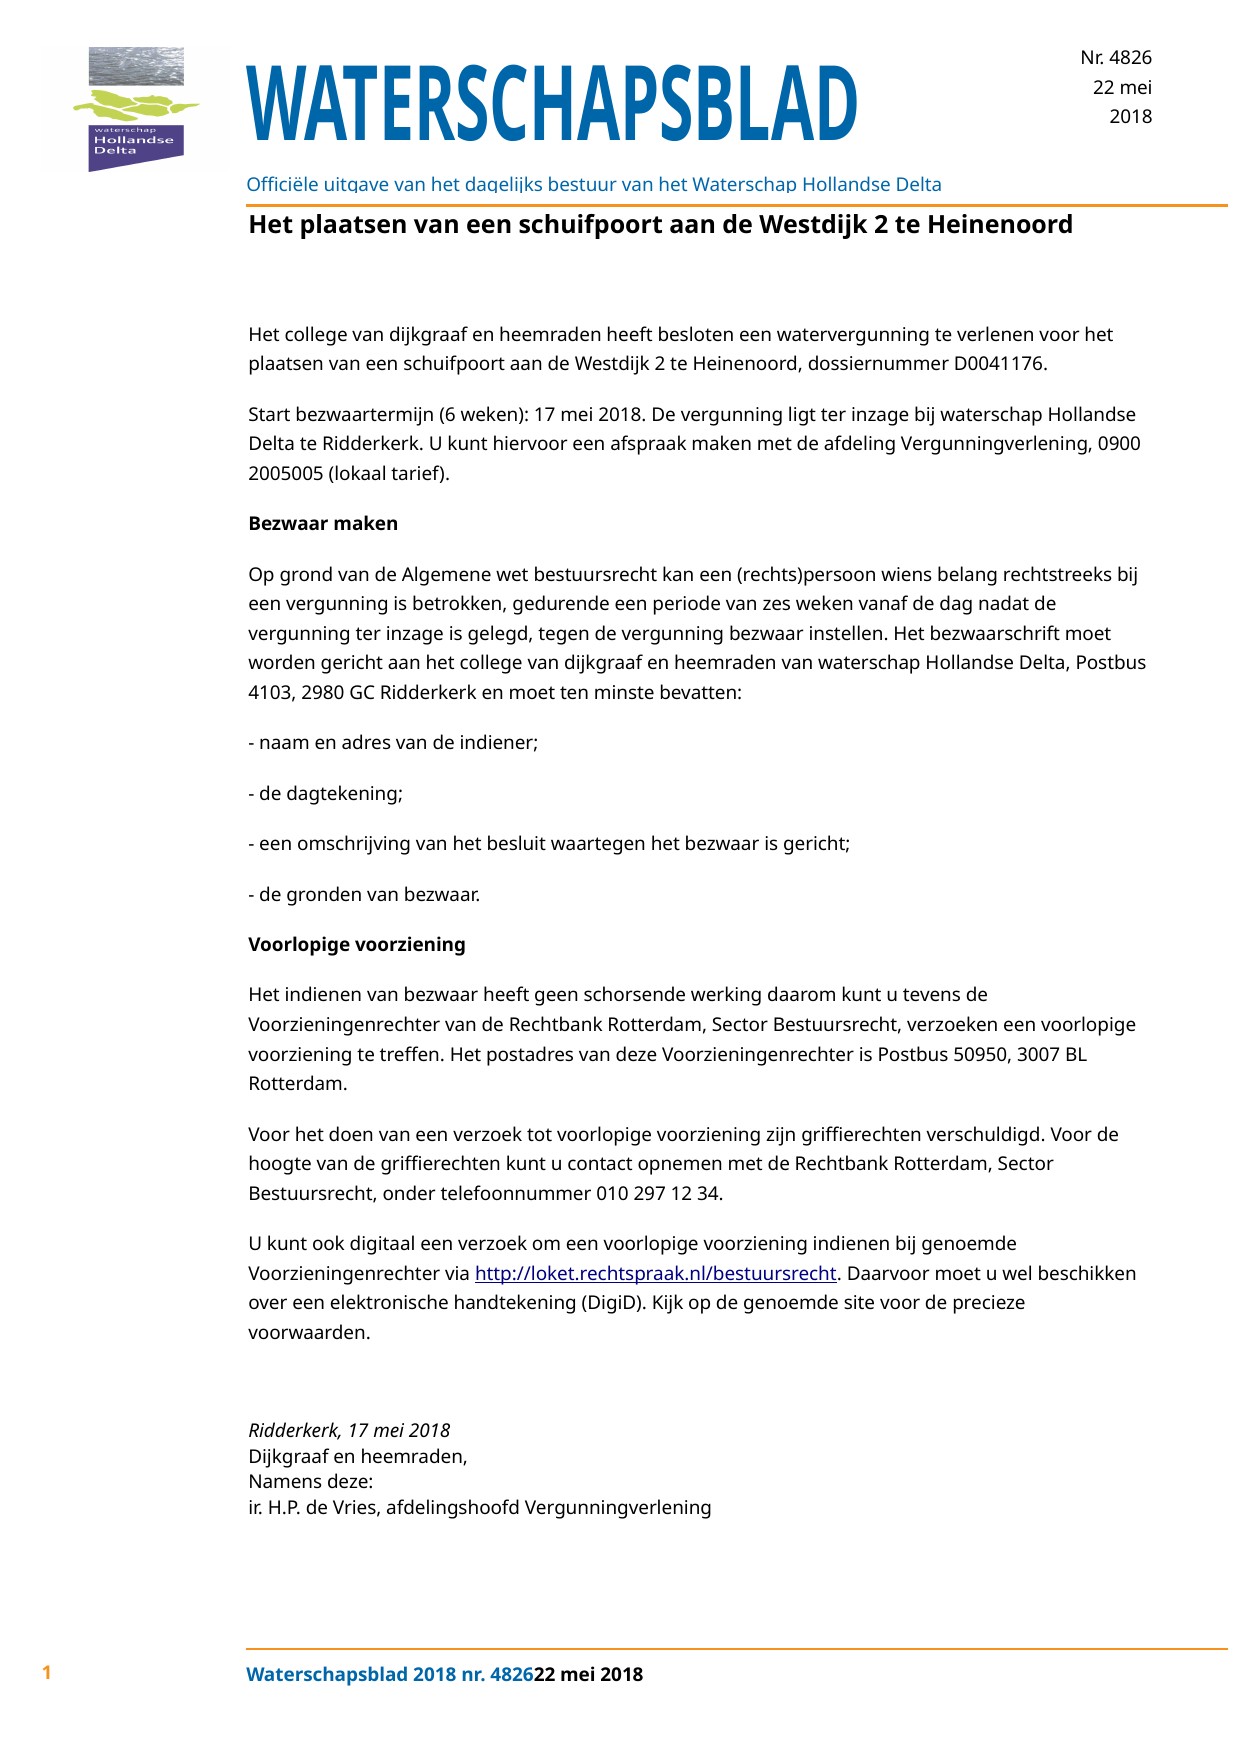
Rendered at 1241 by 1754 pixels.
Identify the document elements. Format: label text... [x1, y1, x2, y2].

text - naam en adres van de indiener; [248, 729, 1152, 755]
text Het college van dijkgraaf en heemraden heeft besloten een watervergunning te verlenen voor het plaatsen van een schuifpoort aan de Westdijk 2 te Heinenoord, dossiernummer D0041176. [248, 321, 1152, 376]
text Bezwaar maken [248, 510, 1152, 536]
text - de gronden van bezwaar. [248, 881, 1152, 906]
text ir. H.P. de Vries, afdelingshoofd Vergunningverlening [248, 1494, 1152, 1520]
text Ridderkerk, 17 mei 2018 [248, 1417, 1152, 1443]
text U kunt ook digitaal een verzoek om een voorlopige voorziening indienen bij genoemde Voorzieningenrechter via http://loket.rechtspraak.nl/bestuursrecht. Daarvoor moet u wel beschikken over een elektronische handtekening (DigiD). Kijk op de genoemde site voor de precieze voorwaarden. [248, 1230, 1152, 1345]
text - een omschrijving van het besluit waartegen het bezwaar is gericht; [248, 830, 1152, 856]
text - de dagtekening; [248, 780, 1152, 806]
text Het plaatsen van een schuifpoort aan de Westdijk 2 te Heinenoord [248, 207, 1152, 241]
text Voorlopige voorziening [248, 931, 1152, 957]
text Start bezwaartermijn (6 weken): 17 mei 2018. De vergunning ligt ter inzage bij waterschap Hollandse Delta te Ridderkerk. U kunt hiervoor een afspraak maken met de afdeling Vergunningverlening, 0900 2005005 (lokaal tarief). [248, 401, 1152, 486]
text Voor het doen van een verzoek tot voorlopige voorziening zijn griffierechten verschuldigd. Voor de hoogte van de griffierechten kunt u contact opnemen met de Rechtbank Rotterdam, Sector Bestuursrecht, onder telefoonnummer 010 297 12 34. [248, 1121, 1152, 1206]
text Namens deze: [248, 1469, 1152, 1494]
picture [41, 47, 231, 172]
text Het indienen van bezwaar heeft geen schorsende werking daarom kunt u tevens de Voorzieningenrechter van de Rechtbank Rotterdam, Sector Bestuursrecht, verzoeken een voorlopige voorziening te treffen. Het postadres van deze Voorzieningenrechter is Postbus 50950, 3007 BL Rotterdam. [248, 982, 1152, 1096]
text Op grond van de Algemene wet bestuursrecht kan een (rechts)persoon wiens belang rechtstreeks bij een vergunning is betrokken, gedurende een periode van zes weken vanaf de dag nadat de vergunning ter inzage is gelegd, tegen de vergunning bezwaar instellen. Het bezwaarschrift moet worden gericht aan het college van dijkgraaf en heemraden van waterschap Hollandse Delta, Postbus 4103, 2980 GC Ridderkerk en moet ten minste bevatten: [248, 561, 1152, 705]
text Dijkgraaf en heemraden, [248, 1443, 1152, 1469]
